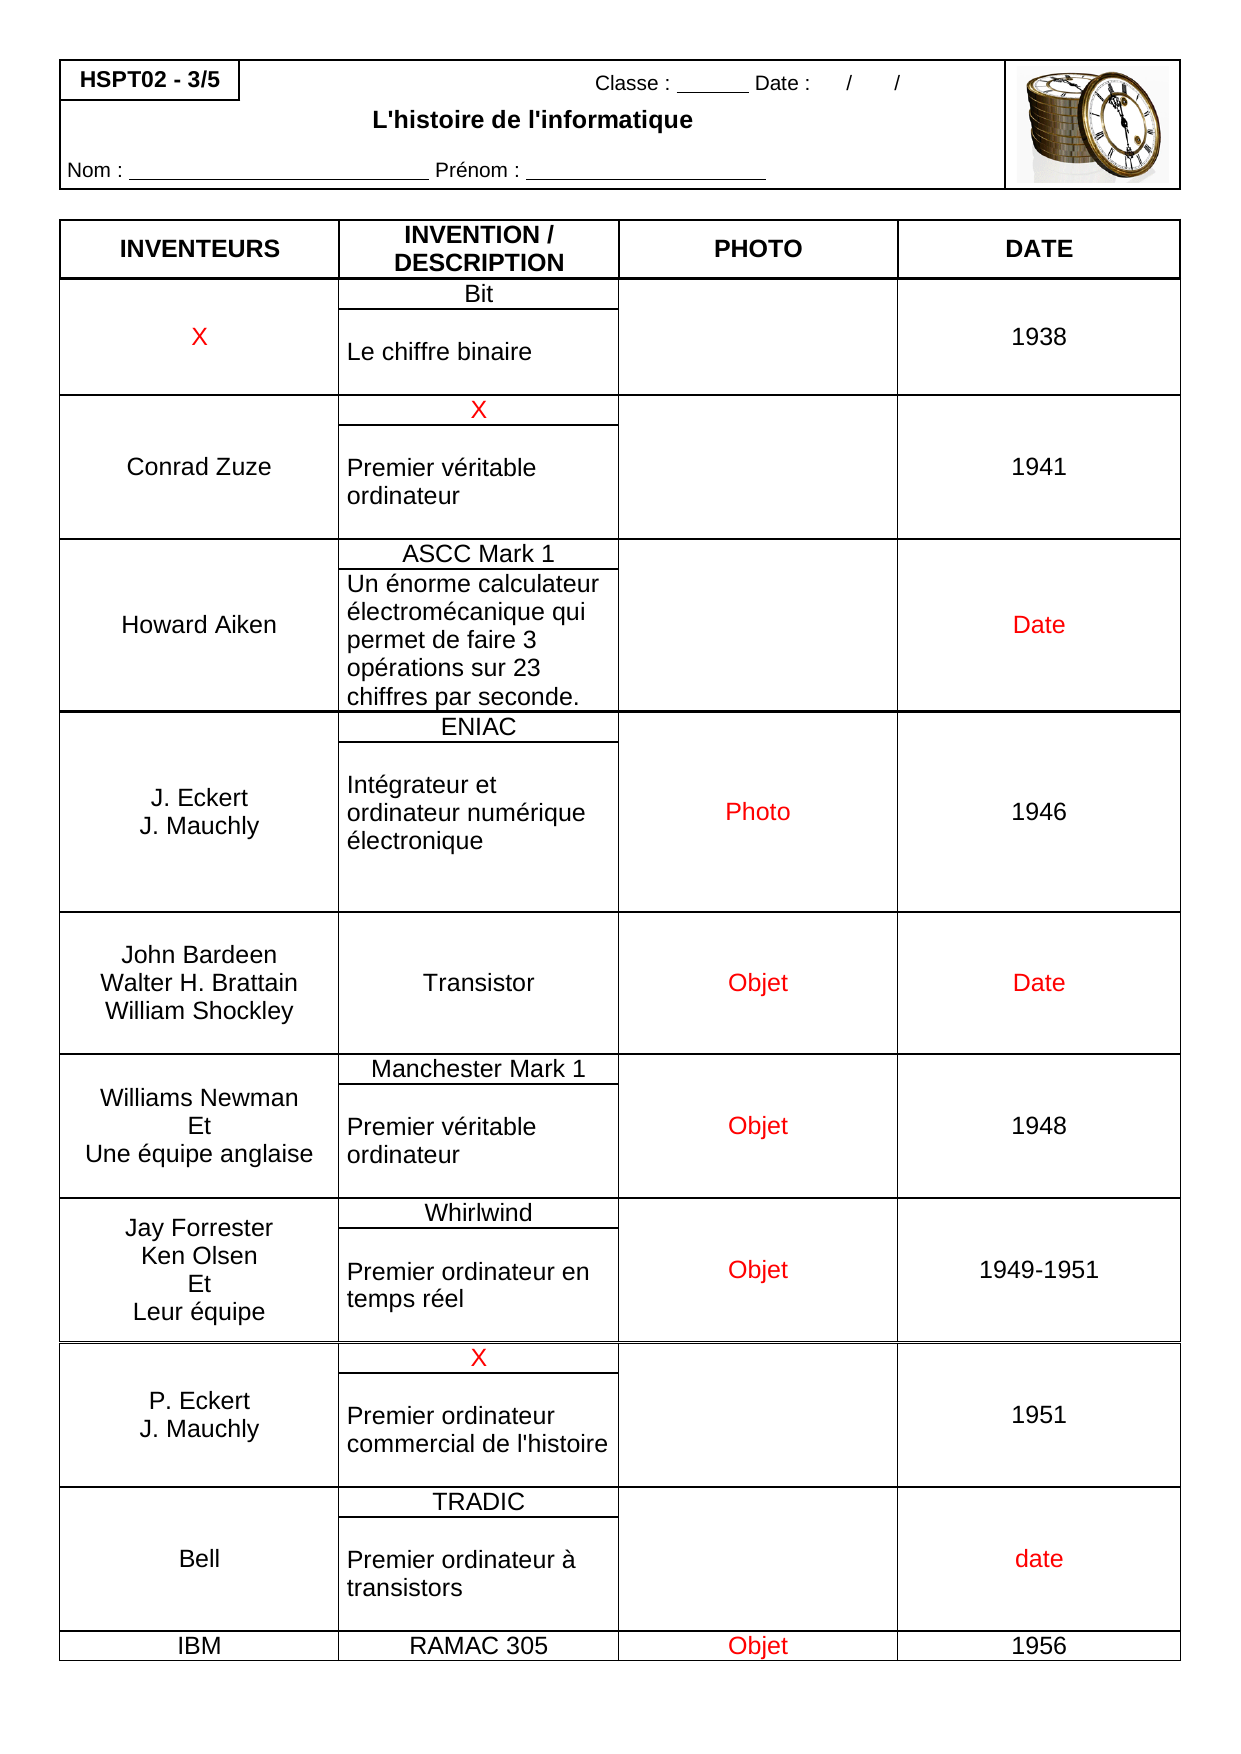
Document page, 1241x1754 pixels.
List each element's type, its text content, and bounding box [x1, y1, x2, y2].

table_cell Date [898, 540, 1180, 710]
table_cell Premier véritable ordinateur [339, 1085, 618, 1197]
table_header ASCC Mark 1 [339, 540, 618, 568]
table_cell Intégrateur et ordinateur numérique électronique [339, 743, 618, 911]
table_cell Premier ordinateur commercial de l'histoire [339, 1374, 618, 1486]
table_cell Conrad Zuze [60, 396, 338, 538]
table_cell Williams Newman Et Une équipe anglaise [60, 1055, 338, 1197]
table_cell 1948 [898, 1055, 1180, 1197]
table_cell Objet [619, 1199, 897, 1341]
table_cell [619, 540, 897, 710]
table_header ENIAC [339, 713, 618, 741]
table_cell 1951 [898, 1344, 1180, 1486]
table_cell Bell [60, 1488, 338, 1630]
table_cell P. Eckert J. Mauchly [60, 1344, 338, 1486]
table_cell 1938 [898, 280, 1180, 394]
table_header INVENTION / DESCRIPTION [340, 221, 618, 277]
table_cell Un énorme calculateur électromécanique qui permet de faire 3 opérations sur 23 chiffres par seconde. [339, 570, 618, 710]
table_cell Photo [619, 713, 897, 911]
table_cell John Bardeen Walter H. Brattain William Shockley [60, 913, 338, 1053]
table_header Bit [339, 280, 618, 308]
table_cell Date [898, 913, 1180, 1053]
table_header INVENTEURS [61, 221, 338, 277]
table_cell Howard Aiken [60, 540, 338, 710]
table_cell [619, 1344, 897, 1486]
table_cell Objet [619, 913, 897, 1053]
table_header X [339, 1344, 618, 1372]
table_cell IBM [60, 1632, 338, 1660]
table_cell [619, 1488, 897, 1630]
table_header TRADIC [339, 1488, 618, 1516]
table_cell date [898, 1488, 1180, 1630]
table_cell X [60, 280, 338, 394]
table_cell [619, 396, 897, 538]
table_header Manchester Mark 1 [339, 1055, 618, 1083]
table_header PHOTO [620, 221, 897, 277]
table_cell Objet [619, 1055, 897, 1197]
table_cell Premier véritable ordinateur [339, 426, 618, 538]
table_cell Transistor [339, 913, 618, 1053]
table_cell Jay Forrester Ken Olsen Et Leur équipe [60, 1199, 338, 1341]
table_header RAMAC 305 [339, 1632, 618, 1660]
table_cell [619, 280, 897, 394]
table_header Whirlwind [339, 1199, 618, 1227]
table_cell 1949-1951 [898, 1199, 1180, 1341]
table_cell 1941 [898, 396, 1180, 538]
table_cell Objet [619, 1632, 897, 1660]
table_cell 1946 [898, 713, 1180, 911]
table_header X [339, 396, 618, 424]
table_cell 1956 [898, 1632, 1180, 1660]
table_header DATE [899, 221, 1179, 277]
picture [1016, 66, 1169, 183]
table_cell J. Eckert J. Mauchly [60, 713, 338, 911]
table_cell Premier ordinateur à transistors [339, 1518, 618, 1630]
table_cell Le chiffre binaire [339, 310, 618, 394]
table_cell Premier ordinateur en temps réel [339, 1229, 618, 1341]
